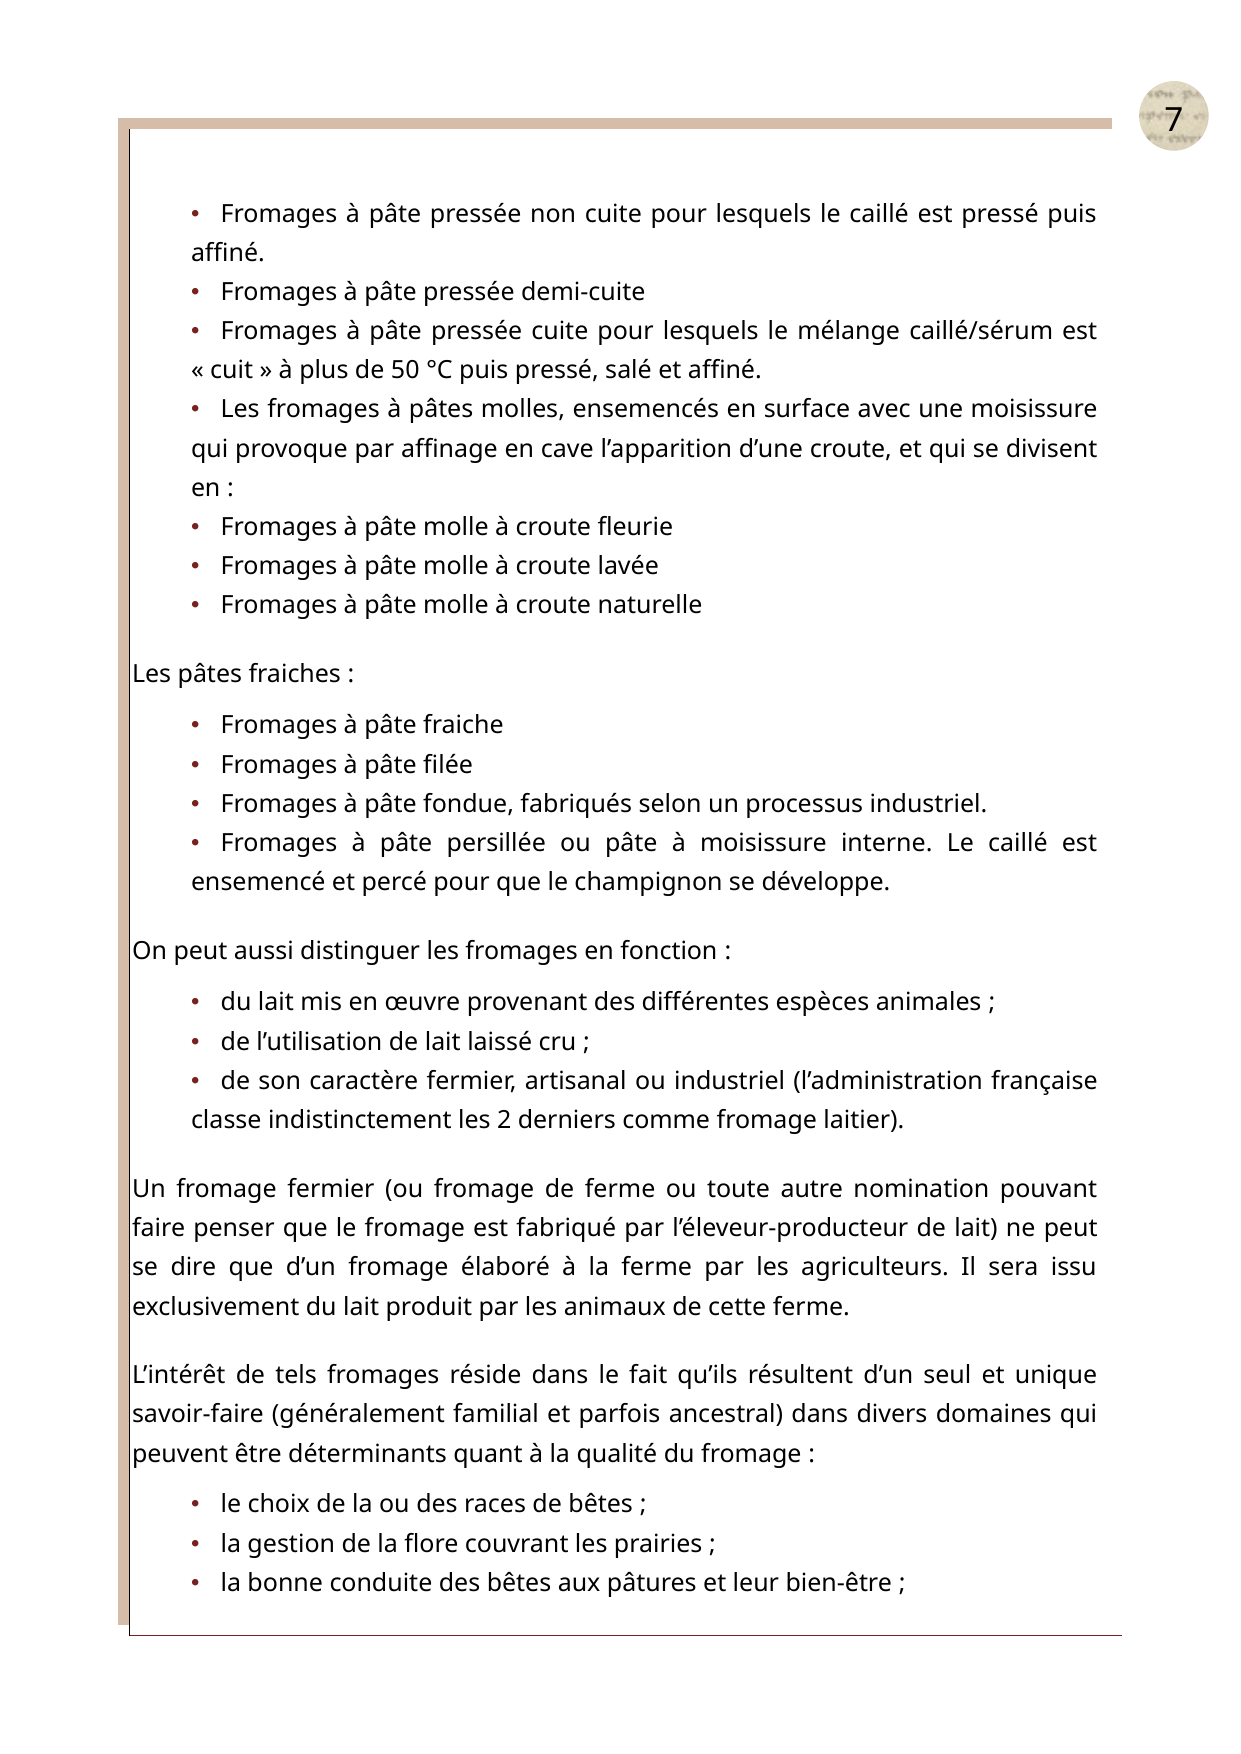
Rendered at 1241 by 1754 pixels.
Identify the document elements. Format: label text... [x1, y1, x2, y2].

list Les fromages à pâtes molles, ensemencés en surface avec une moisissure qui provoque par affinage en cave l’apparition d’une croute, et qui se divisent en : [191, 391, 1098, 503]
list Fromages à pâte fraiche [191, 707, 1098, 741]
list Fromages à pâte fondue, fabriqués selon un processus industriel. [191, 785, 1098, 819]
list Fromages à pâte pressée cuite pour lesquels le mélange caillé/sérum est « cuit » à plus de 50 °C puis pressé, salé et affiné. [191, 313, 1098, 386]
list de l’utilisation de lait laissé cru ; [191, 1023, 1098, 1057]
list Fromages à pâte molle à croute lavée [191, 548, 1098, 582]
list Fromages à pâte filée [191, 746, 1098, 780]
list la bonne conduite des bêtes aux pâtures et leur bien-être ; [191, 1564, 1098, 1598]
text Un fromage fermier (ou fromage de ferme ou toute autre nomination pouvant faire penser que le fromage est fabriqué par l’éleveur-producteur de lait) ne peut se dire que d’un fromage élaboré à la ferme par les agriculteurs. Il sera issu exclusivement du lait produit par les animaux de cette ferme. [132, 1171, 1098, 1322]
list du lait mis en œuvre provenant des différentes espèces animales ; [191, 984, 1098, 1018]
list Fromages à pâte pressée non cuite pour lesquels le caillé est pressé puis affiné. [191, 195, 1098, 268]
text Les pâtes fraiches : [132, 656, 1098, 690]
list le choix de la ou des races de bêtes ; [191, 1486, 1098, 1520]
list Fromages à pâte molle à croute fleurie [191, 508, 1098, 543]
list Fromages à pâte molle à croute naturelle [191, 587, 1098, 621]
text On peut aussi distinguer les fromages en fonction : [132, 933, 1098, 967]
list la gestion de la flore couvrant les prairies ; [191, 1525, 1098, 1559]
list Fromages à pâte persillée ou pâte à moisissure interne. Le caillé est ensemencé et percé pour que le champignon se développe. [191, 824, 1098, 898]
list Fromages à pâte pressée demi-cuite [191, 273, 1098, 308]
list de son caractère fermier, artisanal ou industriel (l’administration française classe indistinctement les 2 derniers comme fromage laitier). [191, 1062, 1098, 1136]
text L’intérêt de tels fromages réside dans le fait qu’ils résultent d’un seul et unique savoir-faire (généralement familial et parfois ancestral) dans divers domaines qui peuvent être déterminants quant à la qualité du fromage : [132, 1357, 1098, 1469]
